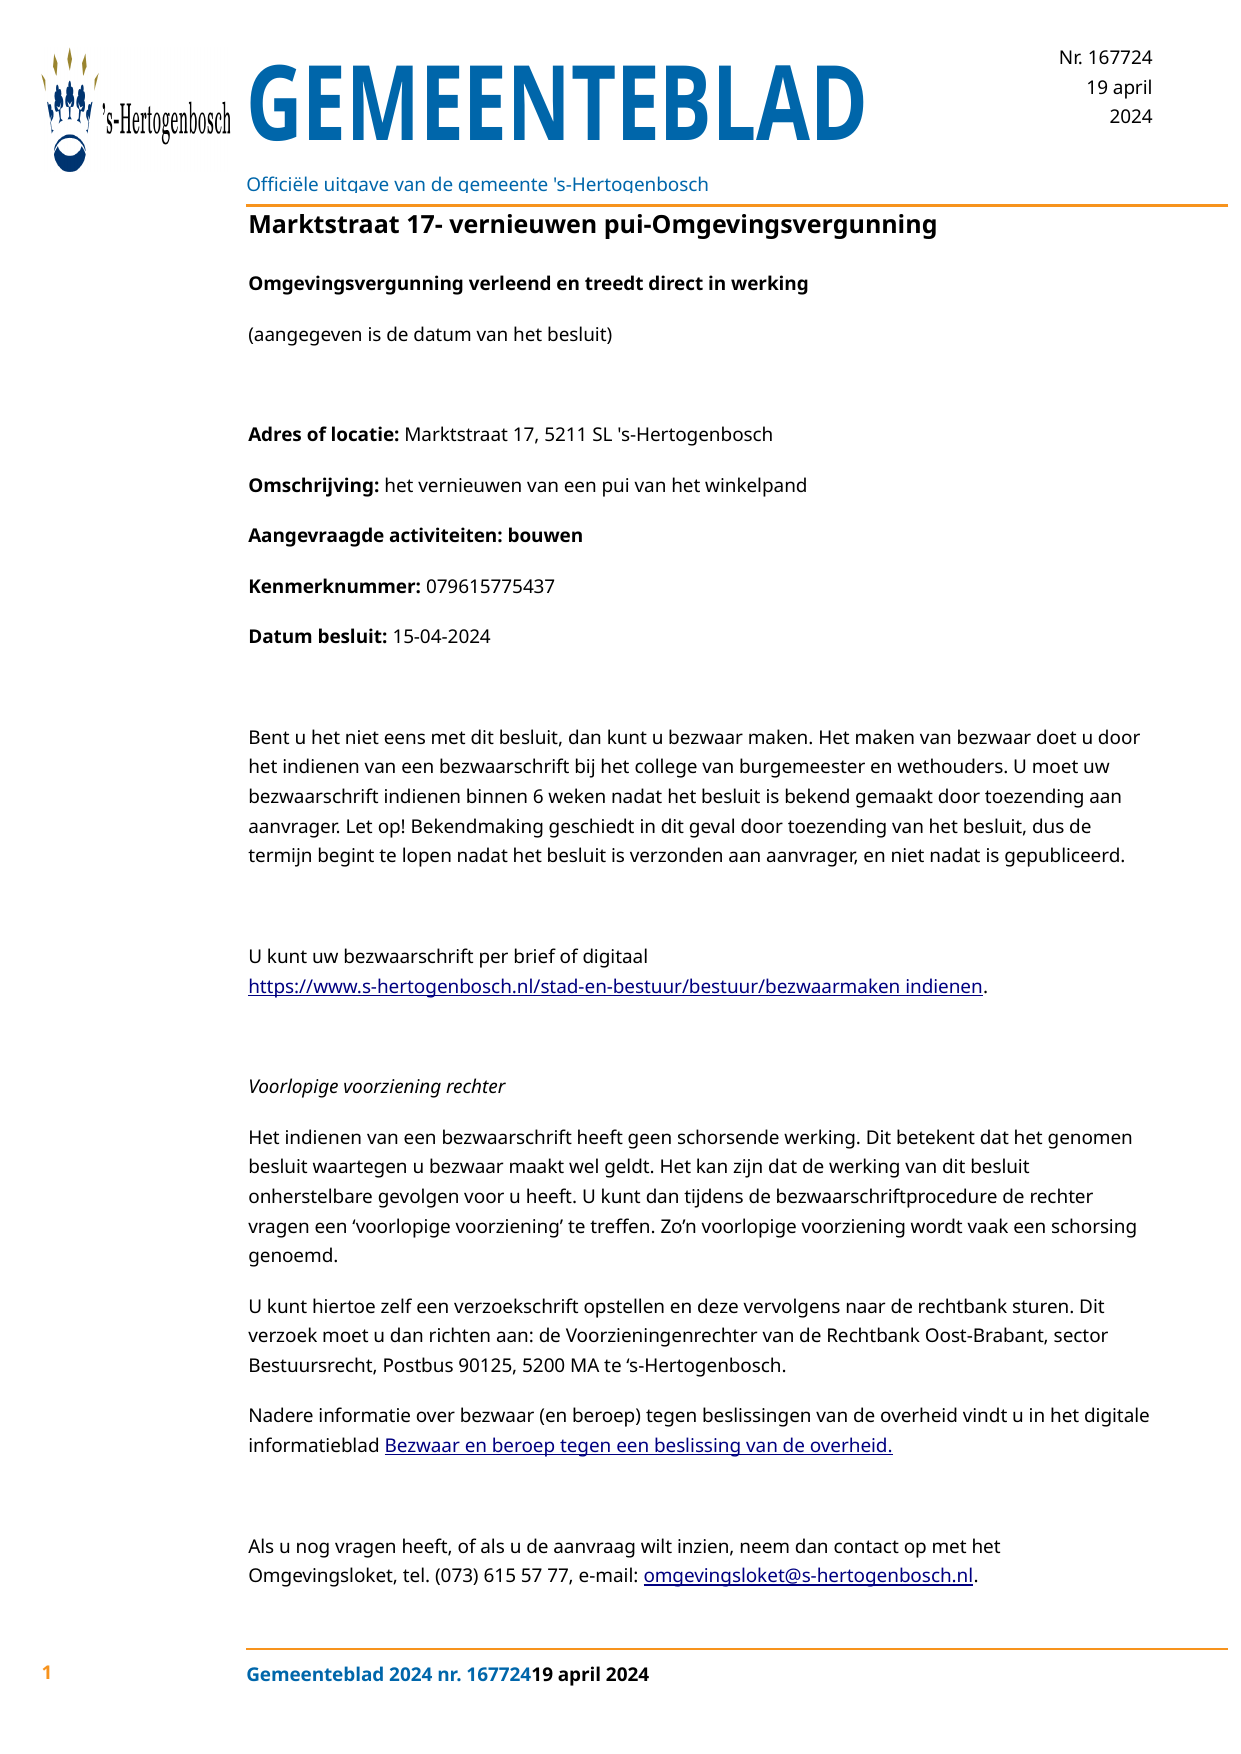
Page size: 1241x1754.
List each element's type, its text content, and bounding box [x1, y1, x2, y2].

text Adres of locatie: Marktstraat 17, 5211 SL 's-Hertogenbosch [248, 422, 1152, 447]
text Aangevraagde activiteiten: bouwen [248, 522, 1152, 548]
text U kunt uw bezwaarschrift per brief of digitaal https://www.s-hertogenbosch.nl/stad-en-bestuur/bestuur/bezwaarmaken indienen. [248, 943, 1152, 998]
text Datum besluit: 15-04-2024 [248, 623, 1152, 649]
text Bent u het niet eens met dit besluit, dan kunt u bezwaar maken. Het maken van bezwaar doet u door het indienen van een bezwaarschrift bij het college van burgemeester en wethouders. U moet uw bezwaarschrift indienen binnen 6 weken nadat het besluit is bekend gemaakt door toezending aan aanvrager. Let op! Bekendmaking geschiedt in dit geval door toezending van het besluit, dus de termijn begint te lopen nadat het besluit is verzonden aan aanvrager, en niet nadat is gepubliceerd. [248, 724, 1152, 868]
text Kenmerknummer: 079615775437 [248, 573, 1152, 598]
text Het indienen van een bezwaarschrift heeft geen schorsende werking. Dit betekent dat het genomen besluit waartegen u bezwaar maakt wel geldt. Het kan zijn dat de werking van dit besluit onherstelbare gevolgen voor u heeft. U kunt dan tijdens de bezwaarschriftprocedure de rechter vragen een ‘voorlopige voorziening’ te treffen. Zo’n voorlopige voorziening wordt vaak een schorsing genoemd. [248, 1124, 1152, 1268]
text U kunt hiertoe zelf een verzoekschrift opstellen en deze vervolgens naar de rechtbank sturen. Dit verzoek moet u dan richten aan: de Voorzieningenrechter van de Rechtbank Oost-Brabant, sector Bestuursrecht, Postbus 90125, 5200 MA te ‘s-Hertogenbosch. [248, 1293, 1152, 1378]
text (aangegeven is de datum van het besluit) [248, 321, 1152, 346]
text Voorlopige voorziening rechter [248, 1074, 1152, 1099]
text Nadere informatie over bezwaar (en beroep) tegen beslissingen van de overheid vindt u in het digitale informatieblad Bezwaar en beroep tegen een beslissing van de overheid. [248, 1402, 1152, 1458]
text Als u nog vragen heeft, of als u de aanvraag wilt inzien, neem dan contact op met het Omgevingsloket, tel. (073) 615 57 77, e-mail: omgevingsloket@s-hertogenbosch.nl. [248, 1533, 1152, 1588]
text Marktstraat 17- vernieuwen pui-Omgevingsvergunning [248, 207, 1152, 241]
text Omgevingsvergunning verleend en treedt direct in werking [248, 270, 1152, 296]
picture [41, 47, 231, 172]
text Omschrijving: het vernieuwen van een pui van het winkelpand [248, 472, 1152, 498]
